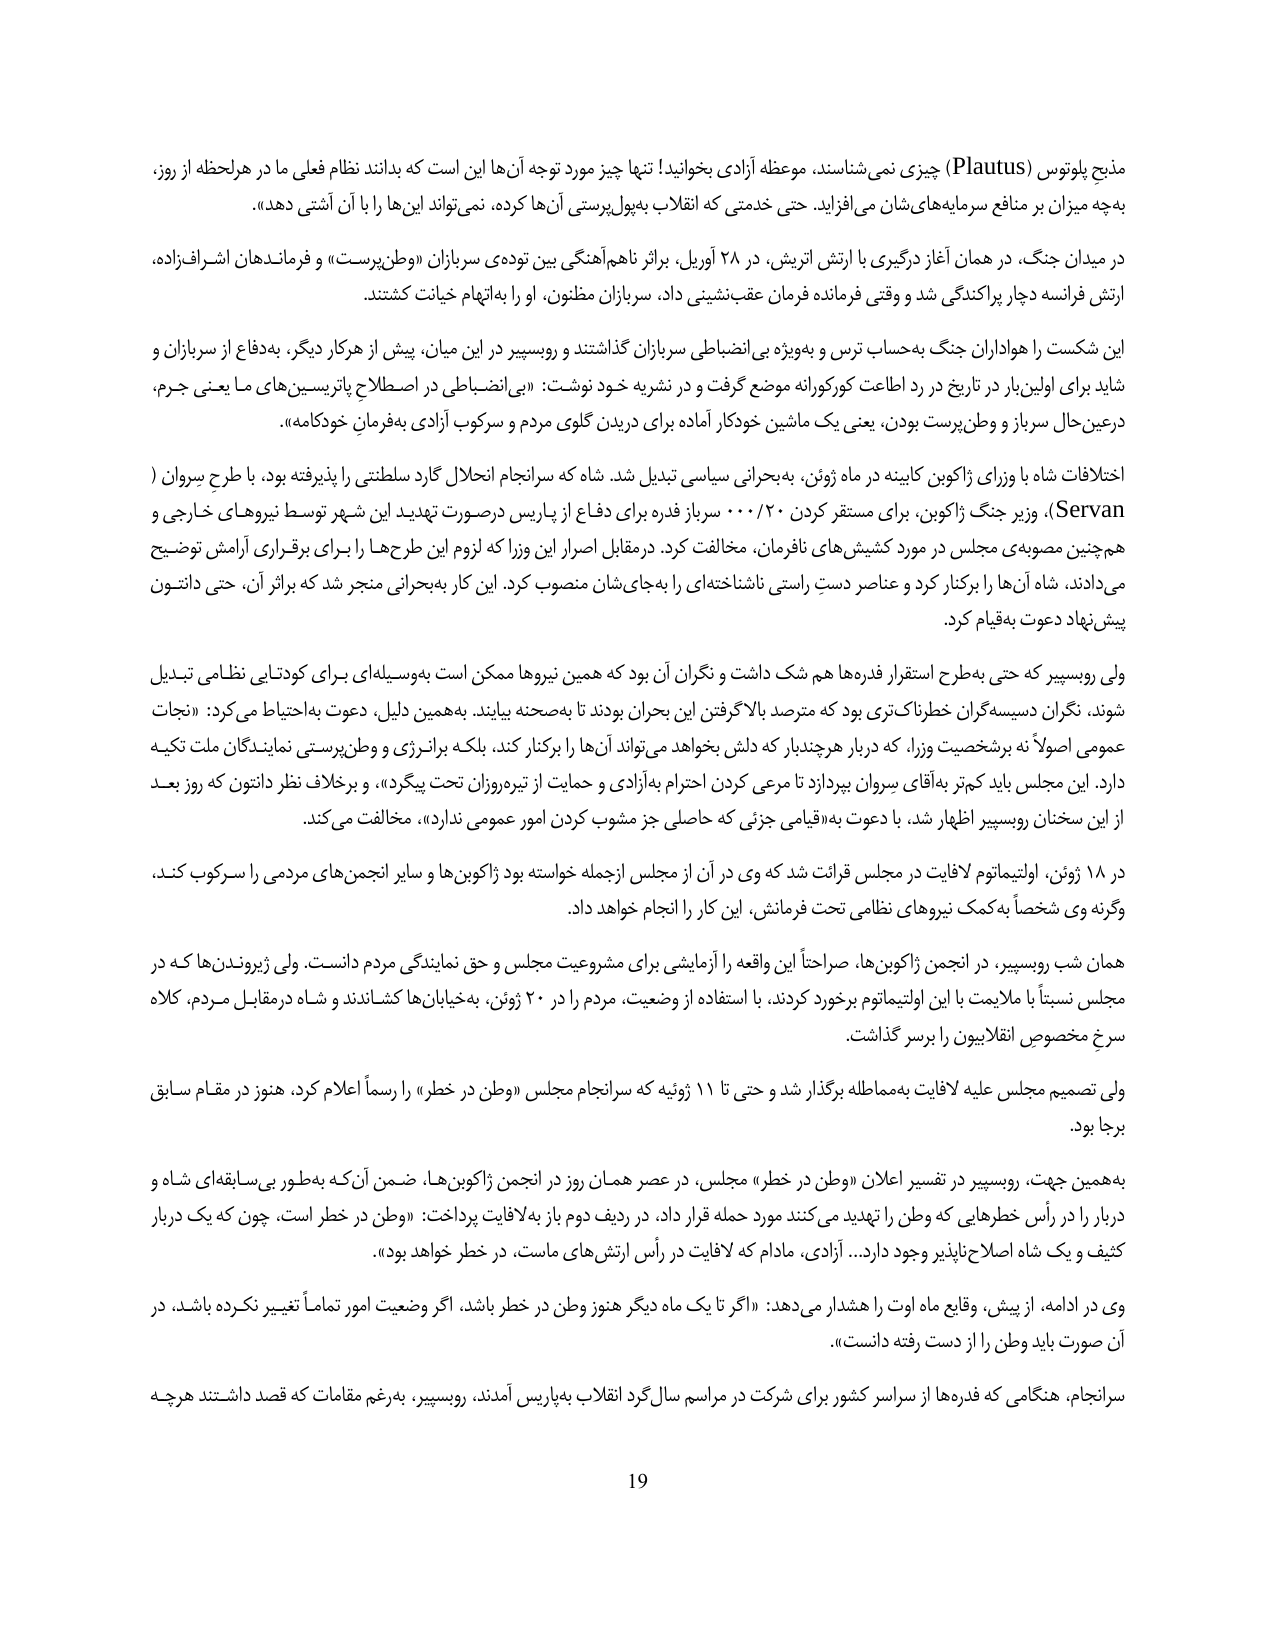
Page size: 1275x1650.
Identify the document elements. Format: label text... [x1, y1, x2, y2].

text ولی تصمیم مجلس علیه لافایت به‌مماطله برگذار شد و حتی تا ۱۱ ژوئیه که سرانجام مجلس «وطن در خطر» را رسماً اعلام کرد، هنوز در مقام سابق برجا بود. [150, 1071, 1125, 1143]
text به‌همین جهت، روبسپیر در تفسیر اعلان «وطن در خطر» مجلس، در عصر همان روز در انجمن ژاکوبن‌ها، ضمن آن‌که به‌طور بی‌سابقه‌ای شاه و دربار را در رأس خطرهایی که وطن را تهدید می‌کنند مورد حمله قرار داد، در ردیف دوم باز به‌لافایت پرداخت: «وطن در خطر است، چون که یک دربار کثیف و یک شاه اصلاح‌ناپذیر وجود دارد... آزادی، مادام که لافایت در رأس ارتش‌های ماست، در خطر خواهد بود». [150, 1161, 1125, 1269]
text این شکست را هواداران جنگ به‌حساب ترس و به‌ویژه بی‌انضباطی سربازان گذاشتند و روبسپیر در این میان، پیش از هرکار دیگر، به‌دفاع از سربازان و شاید برای اولین‌بار در تاریخ در رد اطاعت کورکورانه موضع گرفت و در نشریه خود نوشت: «بی‌انضباطی در اصطلاحِ پاتریسین‌های ما یعنی جرم، درعین‌حال سرباز و وطن‌پرست بودن، یعنی یک ماشین خودکار آماده برای دریدن گلوی مردم و سرکوب آزادی به‌فرمانِ خودکامه». [150, 330, 1125, 439]
text در ۱۸ ژوئن، اولتیماتوم لافایت در مجلس قرائت شد که وی در آن از مجلس از‌جمله خواسته بود ژاکوبن‌ها و سایر انجمن‌های مردمی را سرکوب کند، وگرنه وی شخصاً به‌کمک نیروهای نظامی تحت فرمانش، این کار را انجام خواهد داد. [150, 854, 1125, 926]
text سرانجام، هنگامی که فدره‌ها از سراسر کشور برای شرکت در مراسم سال‌گرد انقلاب به‌پاریس آمدند، روبسپیر، به‌رغم مقامات که قصد داشتند هرچه زودتر آن‌ها را به‌میدان‌های جنگ بفرستند، از آن‌ها خواست در پاریس بمانند. در عریضه‌ای که آن‌ها به‌مجلس دادند و توسط روبسپیر تنظیم شده بود، خواستار برکناری لافایت، اخراج افسران اشراف از نیروهای نظامی و برکناری مدیریت مرتجعِ ۳۰ ایالت از ۸۳ ایالت فرانسه شدند. سخن‌گوی آن‌ها هنگام طرح عریضه در مجلس، به‌برخورد احتیاط‌آمیز روبسپیر اکتفا نکرد و لافایت را مستقیماً زیر سؤال برد. ژیروندن‌ها که نفوذ زیادی در مجلس داشتند، به‌مخالفت شدید با این جریان برخاستند و رهبر آن‌ها، بریسو، که دو سال پیش پس از فرار شاه خواهان نوعی جمهوری لافایتی شده بود، به‌این «شاه‌کش»ها حمله کرد و گفت: «مردم در کلمه‌ی شاه خاصیتی جادویی می‌بینند که مالکیت آن‌ها را حفظ می‌کند». [150, 1377, 1125, 1413]
text در شماره چهارم همین نشریه بود که وی در اوایل ماه مه، یادداشت پی‌یر اولیویه (Pierre Olivier)‬، شهردار یکی از شهرهای اطراف اتامپ، و از هم‌فکران بابوف (Baboeuf)‬{*}، پیش‌گام کمونیسم در فرانسه، را منتشر کرد که به‌شکایت خود علیه تعدیات نظامیان در سرکوب شورش‌های ماه آوریل به‌مجلس ضمیمه کرده بود. اولیویه در‌این یادداشت، به‌سبک خودش، از مالکیت انتقاد کرده بود. روبسپیر در تأیید گفته‌های او، تفسیری در همان شماره درج کرد که نشان می‌داد توجه وی از مسایل صرفاً سیاسی به‌ریشه‌های اجتماعی و اقتصادی درگیری‌ها و نابرابری‌های سیاسی نیز جلب شده است. در‌این یادداشت مثلاً می‌خوانیم: «از دکان‌دارِ خُرده‌پای مُرفه گرفته تا پاتریسین سطح بالا، از وکیل دعاوی گرفته تا دوک سابق و هم‌ردیف‌های‌شان، ظاهراً تقریباً همگی می‌خواهند امتیاز تحقیر بشریت را این‌بار تحت نام مردم، ادامه دهند. به‌گوش این مال‌اندوزان آزمند، که جز مذبحِ پلوتوس (Plautus) چیزی نمی‌شناسند، موعظه آزادی بخوانید! تنها چیز مورد توجه آن‌ها این است که بدانند نظام فعلی ما در هرلحظه از روز، به‌چه میزان بر منافع سرمایه‌های‌شان می‌افزاید. حتی خدمتی که انقلاب به‌پول‌پرستی آن‌ها کرده، نمی‌تواند این‌ها را با آن آشتی دهد». [150, 150, 1125, 222]
text اختلافات شاه با وزرای ژاکوبن کابینه در ماه ژوئن، به‌بحرانی سیاسی تبدیل شد. شاه که سرانجام انحلال گارد سلطنتی را پذیرفته بود، با طرحِ سِروان (Servan)‬، وزیر جنگ ژاکوبن، برای مستقر کردن ۰۰۰/۲۰ سرباز فدره برای دفاع از پاریس در‌صورت تهدید این شهر توسط نیروهای خارجی و هم‌چنین مصوبه‌ی مجلس در ‌مورد کشیش‌های نافرمان، مخالفت کرد. در‌مقابل اصرار این وزرا که لزوم این طرح‌ها را برای برقراری آرامش توضیح می‌دادند، شاه آن‌ها را برکنار کرد و عناصر دستِ راستی ناشناخته‌ای را به‌جای‌شان منصوب کرد. این کار به‌بحرانی منجر شد که بر‌اثر آن، حتی دانتون پیش‌نهاد دعوت به‌قیام کرد. [150, 457, 1125, 637]
text ولی روبسپیر که حتی به‌طرح استقرار فدره‌ها هم شک داشت و نگران آن بود که همین نیروها ممکن است به‌وسیله‌ای برای کودتایی نظامی تبدیل شوند، نگران دسیسه‌گران خطرناک‌تری بود که مترصد بالاگرفتن این بحران بودند تا به‌صحنه بیایند. به‌همین دلیل، دعوت به‌احتیاط می‌کرد: «نجات عمومی اصولاً نه برشخصیت وزرا، که دربار هرچندبار که دلش بخواهد می‌تواند آن‌ها را برکنار کند، بلکه برانرژی و وطن‌پرستی نمایندگان ملت تکیه دارد. این مجلس باید کم‌تر به‌آقای سِروان بپردازد تا مرعی کردن احترام به‌آزادی و حمایت از تیره‌روزان تحت پیگرد»، و برخلاف نظر دانتون که روز بعد از این سخنان روبسپیر اظهار شد، با دعوت به«قیامی جزئی که حاصلی جز مشوب کردن امور عمومی ندارد»، مخالفت می‌کند. [150, 655, 1125, 836]
text در میدان جنگ، در همان آغاز درگیری با ارتش اتریش، در ۲۸ آوریل، بر‌اثر ناهم‌آهنگی بین توده‌ی سربازان «وطن‌پرست» و فرماندهان اشراف‌زاده، ارتش فرانسه دچار پراکندگی شد و وقتی فرمانده فرمان عقب‌نشینی داد، سربازان مظنون، او را به‌اتهام خیانت کشتند. [150, 240, 1125, 312]
text وی در ادامه، از پیش، وقایع ماه اوت را هشدار می‌دهد: «اگر تا یک ماه دیگر هنوز وطن در خطر باشد، اگر وضعیت امور تماماً تغییر نکرده باشد، در آن صورت باید وطن را از دست رفته دانست». [150, 1287, 1125, 1359]
text همان شب روبسپیر، در انجمن ژاکوبن‌ها، صراحتاً این واقعه را آزمایشی برای مشروعیت مجلس و حق نمایندگی مردم دانست. ولی ژیروندن‌ها که در مجلس نسبتاً با‌ ملایمت با این اولتیماتوم برخورد کردند، با ‌استفاده از وضعیت، مردم را در ۲۰ ژوئن، به‌خیابان‌ها کشاندند و شاه در‌مقابل مردم، کلاه سرخِ مخصوصِ انقلابیون را بر‌سر گذاشت. [150, 944, 1125, 1053]
